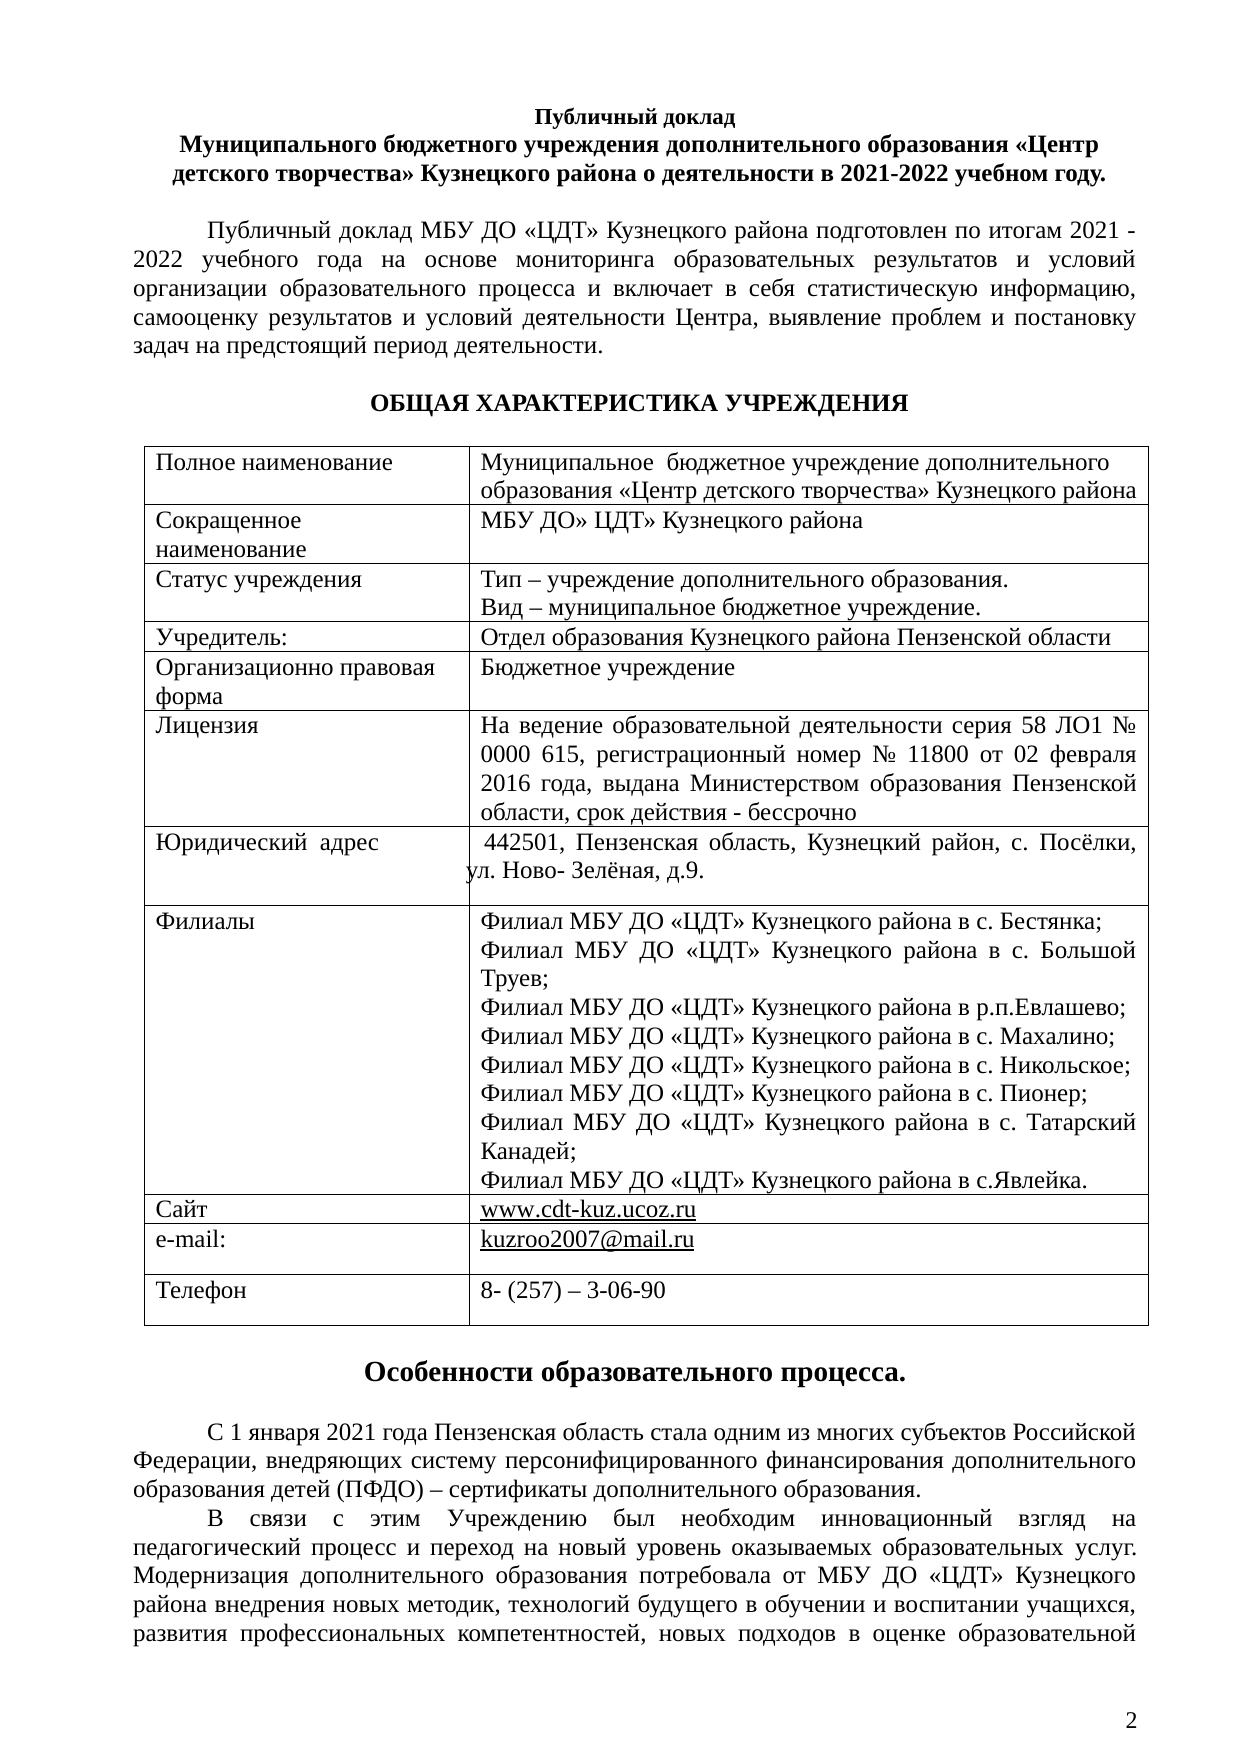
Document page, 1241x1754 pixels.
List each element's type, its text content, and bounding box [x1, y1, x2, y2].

table_cell Телефон [145, 1275, 469, 1324]
table_cell На ведение образовательной деятельности серия 58 ЛО1 № 0000 615, регистрационный номер № 11800 от 02 февраля 2016 года, выдана Министерством образования Пензенской области, срок действия - бессрочно [470, 711, 1148, 826]
table_cell Филиал МБУ ДО «ЦДТ» Кузнецкого района в с. Бестянка; Филиал МБУ ДО «ЦДТ» Кузнецкого района в с. Большой Труев; Филиал МБУ ДО «ЦДТ» Кузнецкого района в р.п.Евлашево; Филиал МБУ ДО «ЦДТ» Кузнецкого района в с. Махалино; Филиал МБУ ДО «ЦДТ» Кузнецкого района в с. Никольское; Филиал МБУ ДО «ЦДТ» Кузнецкого района в с. Пионер; Филиал МБУ ДО «ЦДТ» Кузнецкого района в с. Татарский Канадей; Филиал МБУ ДО «ЦДТ» Кузнецкого района в с.Явлейка. [470, 906, 1148, 1193]
table_cell Юридический адрес [145, 827, 469, 905]
table_header Муниципальное бюджетное учреждение дополнительного образования «Центр детского творчества» Кузнецкого района [470, 447, 1148, 504]
table_cell Статус учреждения [145, 564, 469, 621]
table_cell 8- (257) – 3-06-90 [470, 1275, 1148, 1324]
table_cell www.cdt-kuz.ucoz.ru [470, 1195, 1148, 1223]
table_cell МБУ ДО» ЦДТ» Кузнецкого района [470, 505, 1148, 563]
table_cell Отдел образования Кузнецкого района Пензенской области [470, 622, 1148, 651]
table_cell Сокращенное наименование [145, 505, 469, 563]
table_cell Бюджетное учреждение [470, 652, 1148, 709]
table_cell kuzroo2007@mail.ru [470, 1224, 1148, 1274]
table_cell Лицензия [145, 711, 469, 826]
text ОБЩАЯ ХАРАКТЕРИСТИКА УЧРЕЖДЕНИЯ [141, 388, 1137, 417]
text Муниципального бюджетного учреждения дополнительного образования «Центр детского творчества» Кузнецкого района о деятельности в 2021-2022 учебном году. [141, 129, 1137, 187]
table_cell Учредитель: [145, 622, 469, 651]
text С 1 января 2021 года Пензенская область стала одним из многих субъектов Российской Федерации, внедряющих систему персонифицированного финансирования дополнительного образования детей (ПФДО) – сертификаты дополнительного образования. [133, 1417, 1137, 1503]
text Публичный доклад МБУ ДО «ЦДТ» Кузнецкого района подготовлен по итогам 2021 -2022 учебного года на основе мониторинга образовательных результатов и условий организации образовательного процесса и включает в себя статистическую информацию, самооценку результатов и условий деятельности Центра, выявление проблем и постановку задач на предстоящий период деятельности. [133, 216, 1137, 359]
table_header Полное наименование [145, 447, 469, 504]
table_cell Организационно правовая форма [145, 652, 469, 709]
text Публичный доклад [133, 103, 1137, 129]
text В связи с этим Учреждению был необходим инновационный взгляд на педагогический процесс и переход на новый уровень оказываемых образовательных услуг. Модернизация дополнительного образования потребовала от МБУ ДО «ЦДТ» Кузнецкого района внедрения новых методик, технологий будущего в обучении и воспитании учащихся, развития профессиональных компетентностей, новых подходов в оценке образовательной [133, 1503, 1137, 1647]
table_cell Тип – учреждение дополнительного образования. Вид – муниципальное бюджетное учреждение. [470, 564, 1148, 621]
text Особенности образовательного процесса. [133, 1354, 1137, 1388]
table_cell Сайт [145, 1195, 469, 1223]
table_cell Филиалы [145, 906, 469, 1193]
table_cell 442501, Пензенская область, Кузнецкий район, с. Посёлки, ул. Ново- Зелёная, д.9. [470, 827, 1148, 905]
table_cell e-mail: [145, 1224, 469, 1274]
